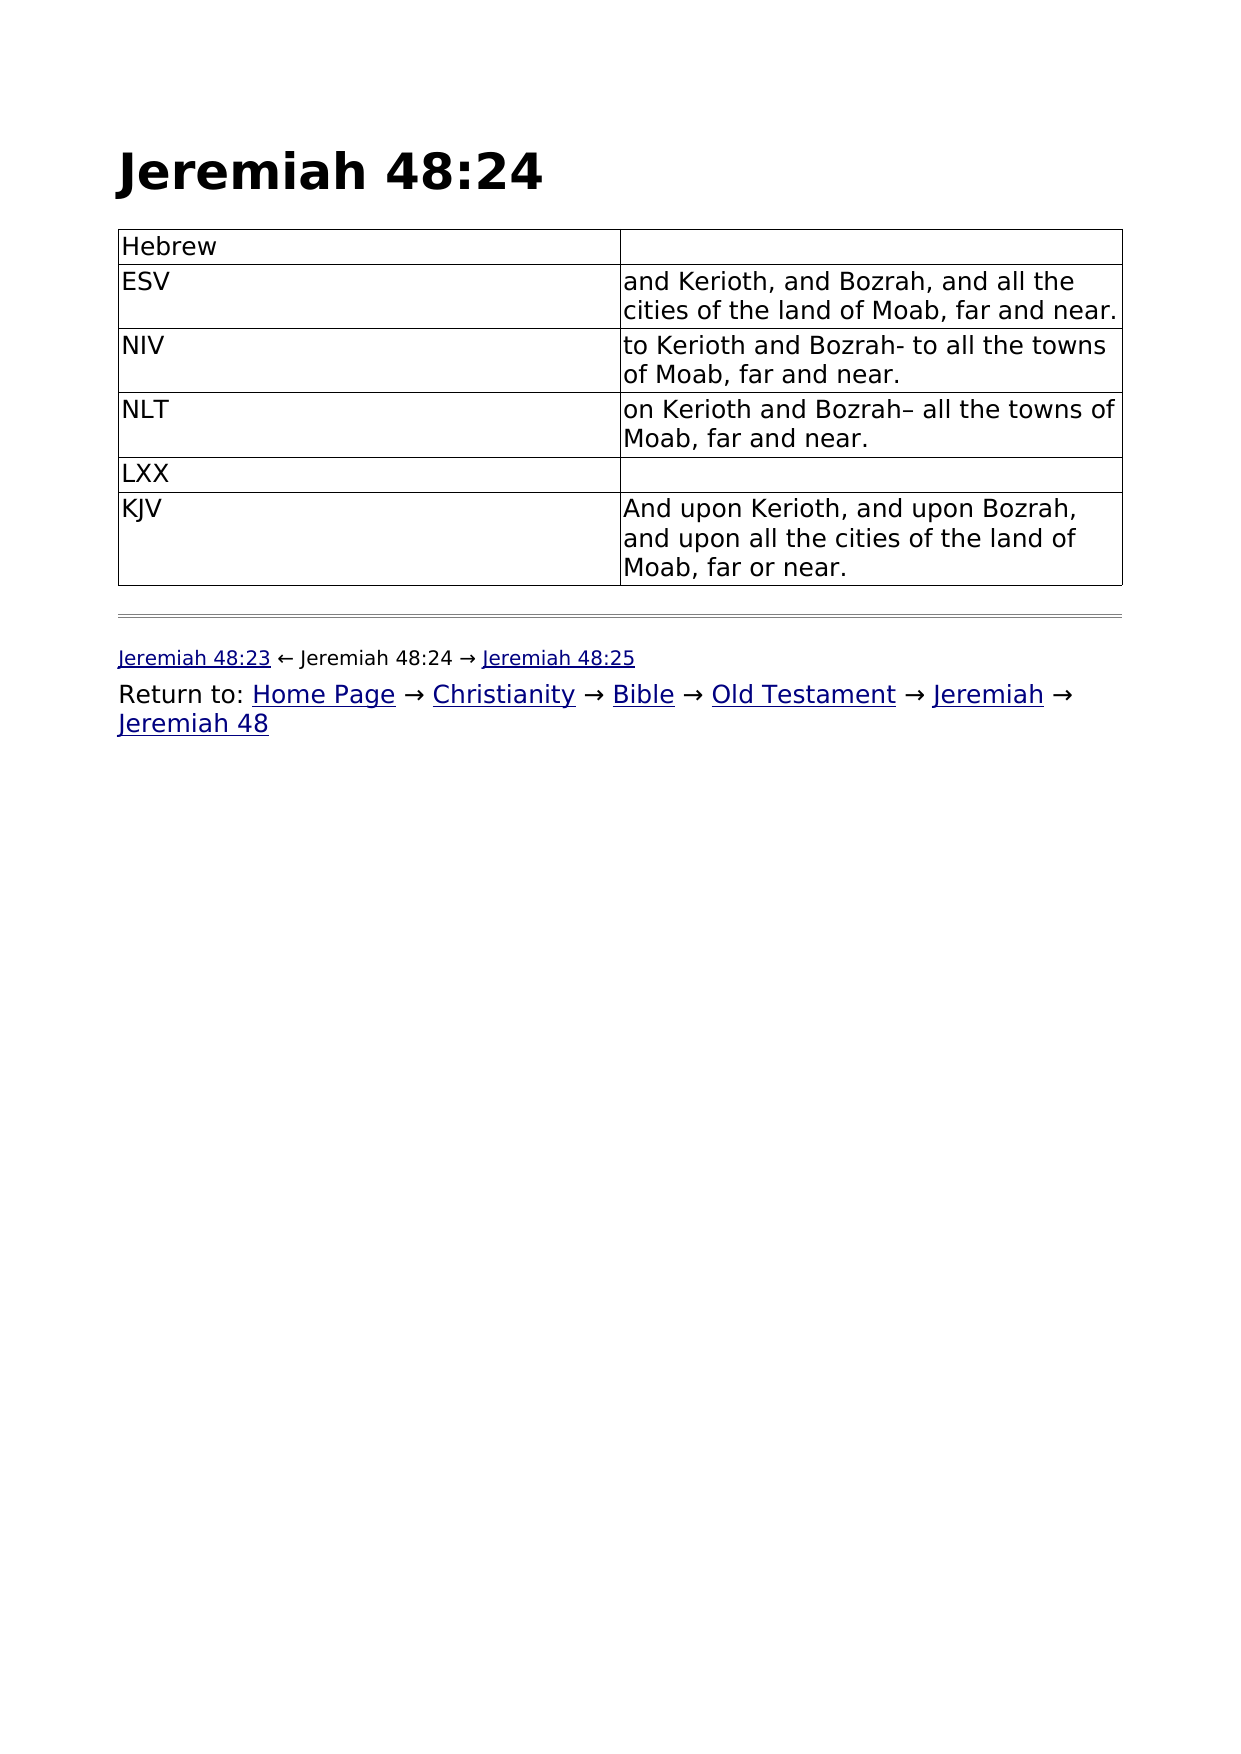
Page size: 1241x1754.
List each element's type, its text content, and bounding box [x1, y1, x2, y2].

text Return to: Home Page → Christianity → Bible → Old Testament → Jeremiah → Jeremiah 48 [118, 680, 1122, 739]
table_header Hebrew [119, 230, 620, 264]
table_cell [621, 458, 1122, 492]
table_cell And upon Kerioth, and upon Bozrah, and upon all the cities of the land of Moab, far or near. [621, 493, 1122, 585]
table_cell ESV [119, 265, 620, 328]
table_cell NLT [119, 393, 620, 457]
table_header [621, 230, 1122, 264]
table_cell KJV [119, 493, 620, 585]
table_cell LXX [119, 458, 620, 492]
table_cell on Kerioth and Bozrah– all the towns of Moab, far and near. [621, 393, 1122, 457]
text Jeremiah 48:23 ← Jeremiah 48:24 → Jeremiah 48:25 [118, 646, 1122, 680]
table_cell NIV [119, 329, 620, 392]
table_cell to Kerioth and Bozrah- to all the towns of Moab, far and near. [621, 329, 1122, 392]
subtitle Jeremiah 48:24 [118, 143, 1122, 201]
table_cell and Kerioth, and Bozrah, and all the cities of the land of Moab, far and near. [621, 265, 1122, 328]
